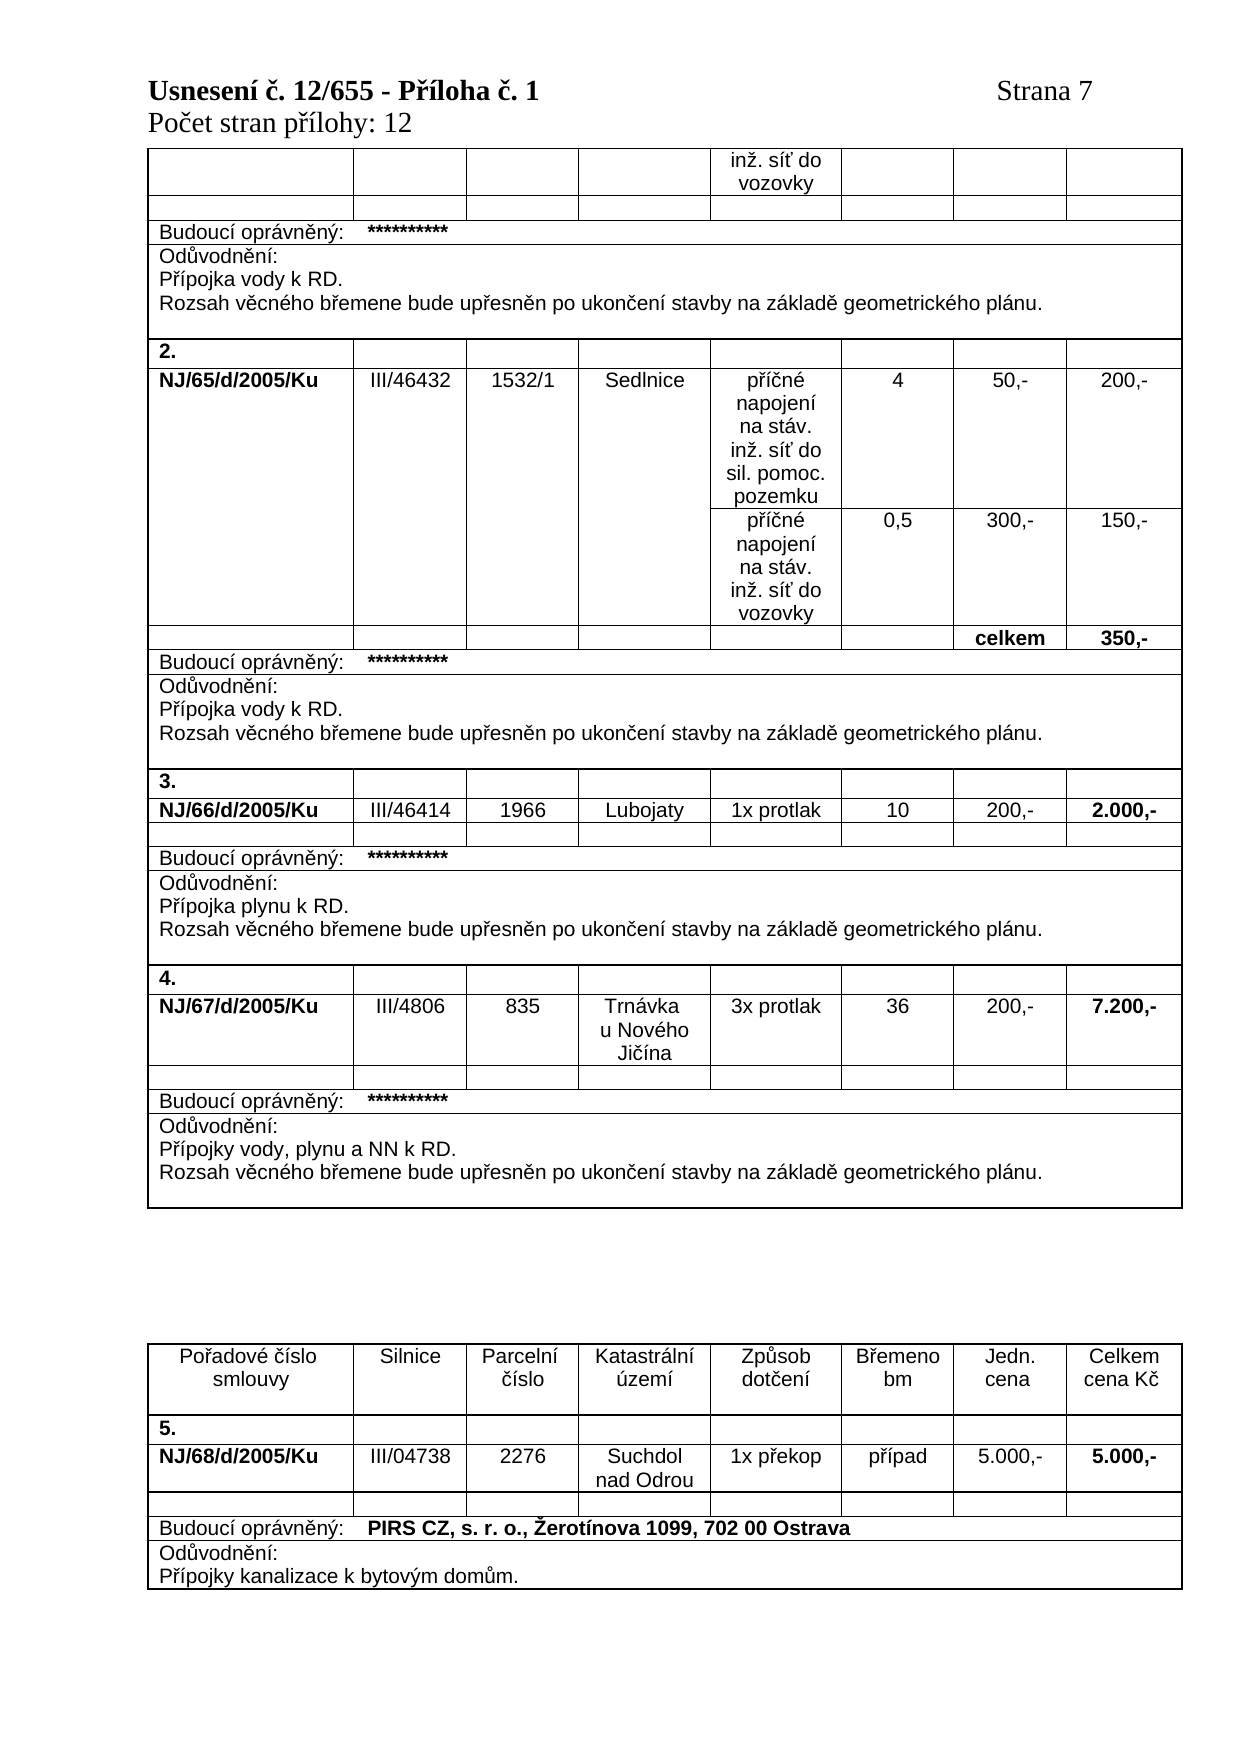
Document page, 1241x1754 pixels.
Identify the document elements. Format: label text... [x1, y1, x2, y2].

table_cell 3. [149, 770, 353, 797]
table_cell [842, 823, 953, 846]
table_cell [467, 340, 578, 367]
table_cell NJ/66/d/2005/Ku [149, 799, 353, 822]
table_cell 300,- [954, 509, 1066, 625]
table_cell 4. [149, 966, 353, 994]
table_cell Budoucí oprávněný: PIRS CZ, s. r. o., Žerotínova 1099, 702 00 Ostrava [149, 1517, 1181, 1540]
table_cell [467, 626, 578, 649]
table_cell Odůvodnění: Přípojka plynu k RD. Rozsah věcného břemene bude upřesněn po ukončení stavby na základě geometrického plánu. [149, 871, 1181, 964]
table_cell [354, 340, 466, 367]
table_cell [1067, 770, 1181, 797]
table_cell [711, 1066, 841, 1089]
table_cell [1067, 1066, 1181, 1089]
table_header Parcelní číslo [467, 1345, 578, 1414]
table_cell [467, 823, 578, 846]
table_cell Trnávka u Nového Jičína [579, 995, 710, 1065]
table_cell NJ/67/d/2005/Ku [149, 995, 353, 1065]
table_cell inž. síť do vozovky [711, 149, 841, 195]
table_cell 1x protlak [711, 799, 841, 822]
table_cell [149, 149, 353, 195]
table_cell [954, 149, 1066, 195]
table_cell [711, 966, 841, 994]
table_cell [579, 340, 710, 367]
table_cell [467, 1493, 578, 1516]
table_cell [954, 340, 1066, 367]
table_cell [149, 626, 353, 649]
table_cell Odůvodnění: Přípojky kanalizace k bytovým domům. [149, 1541, 1181, 1587]
table_cell [467, 966, 578, 994]
table_cell [579, 1416, 710, 1444]
table_cell [954, 823, 1066, 846]
table_cell [1067, 196, 1181, 219]
table_cell případ [842, 1445, 953, 1491]
table_cell 200,- [954, 995, 1066, 1065]
table_cell Lubojaty [579, 799, 710, 822]
table_cell Budoucí oprávněný: ********** [149, 1090, 1181, 1113]
table_cell [842, 770, 953, 797]
table_header Břemeno bm [842, 1345, 953, 1414]
table_cell [842, 340, 953, 367]
table_cell 1532/1 [467, 369, 578, 625]
table_cell III/4806 [354, 995, 466, 1065]
table_cell 7.200,- [1067, 995, 1181, 1065]
table_header Katastrální území [579, 1345, 710, 1414]
table_cell 835 [467, 995, 578, 1065]
table_cell 200,- [954, 799, 1066, 822]
table_cell [149, 1066, 353, 1089]
table_cell 350,- [1067, 626, 1181, 649]
table_cell III/46414 [354, 799, 466, 822]
table_cell NJ/65/d/2005/Ku [149, 369, 353, 625]
table_cell [1067, 1416, 1181, 1444]
table_cell [354, 966, 466, 994]
table_cell [467, 770, 578, 797]
table_cell [842, 196, 953, 219]
table_cell 2. [149, 340, 353, 367]
table_cell [579, 770, 710, 797]
table_cell [467, 196, 578, 219]
table_cell 1966 [467, 799, 578, 822]
table_cell 2.000,- [1067, 799, 1181, 822]
table_cell [354, 1416, 466, 1444]
table_cell [711, 1493, 841, 1516]
table_cell [579, 966, 710, 994]
table_cell [354, 149, 466, 195]
table_cell příčné napojení na stáv. inž. síť do vozovky [711, 509, 841, 625]
table_cell Suchdol nad Odrou [579, 1445, 710, 1491]
table_cell [954, 196, 1066, 219]
table_header Jedn. cena [954, 1345, 1066, 1414]
table_cell [711, 823, 841, 846]
table_cell [1067, 966, 1181, 994]
table_cell Budoucí oprávněný: ********** [149, 650, 1181, 674]
table_cell [149, 823, 353, 846]
table_cell [354, 1066, 466, 1089]
table_cell [711, 1416, 841, 1444]
table_cell [711, 340, 841, 367]
table_cell [354, 770, 466, 797]
table_cell [354, 823, 466, 846]
table_cell [842, 149, 953, 195]
table_cell [1067, 1493, 1181, 1516]
table_cell [579, 1493, 710, 1516]
table_cell [954, 1493, 1066, 1516]
table_cell NJ/68/d/2005/Ku [149, 1445, 353, 1491]
table_header 200,- [1067, 369, 1181, 508]
table_cell [579, 823, 710, 846]
table_cell Odůvodnění: Přípojka vody k RD. Rozsah věcného břemene bude upřesněn po ukončení stavby na základě geometrického plánu. [149, 675, 1181, 768]
table_cell 36 [842, 995, 953, 1065]
table_cell [467, 1416, 578, 1444]
table_cell [467, 1066, 578, 1089]
table_header Celkem cena Kč [1067, 1345, 1181, 1414]
table_cell [842, 966, 953, 994]
table_cell 5.000,- [1067, 1445, 1181, 1491]
table_cell [954, 1066, 1066, 1089]
table_cell 0,5 [842, 509, 953, 625]
table_cell [579, 196, 710, 219]
table_cell [842, 1493, 953, 1516]
table_cell [354, 626, 466, 649]
table_cell [842, 1066, 953, 1089]
table_header 4 [842, 369, 953, 508]
table_cell celkem [954, 626, 1066, 649]
table_cell [1067, 823, 1181, 846]
table_cell [149, 1493, 353, 1516]
table_header Silnice [354, 1345, 466, 1414]
table_cell 5.000,- [954, 1445, 1066, 1491]
table_cell [579, 149, 710, 195]
table_cell [954, 966, 1066, 994]
table_cell Budoucí oprávněný: ********** [149, 847, 1181, 870]
table_cell Sedlnice [579, 369, 710, 625]
table_cell III/46432 [354, 369, 466, 625]
table_cell [579, 626, 710, 649]
table_cell III/04738 [354, 1445, 466, 1491]
table_cell [354, 196, 466, 219]
table_cell [711, 196, 841, 219]
table_cell [579, 1066, 710, 1089]
table_cell [354, 1493, 466, 1516]
table_cell [954, 770, 1066, 797]
table_cell Odůvodnění: Přípojky vody, plynu a NN k RD. Rozsah věcného břemene bude upřesněn po ukončení stavby na základě geometrického plánu. [149, 1114, 1181, 1207]
table_cell 1x překop [711, 1445, 841, 1491]
table_cell Budoucí oprávněný: ********** [149, 221, 1181, 244]
table_cell [711, 770, 841, 797]
table_cell [842, 626, 953, 649]
table_cell [1067, 340, 1181, 367]
table_cell 5. [149, 1416, 353, 1444]
table_cell 2276 [467, 1445, 578, 1491]
table_cell [954, 1416, 1066, 1444]
table_cell Odůvodnění: Přípojka vody k RD. Rozsah věcného břemene bude upřesněn po ukončení stavby na základě geometrického plánu. [149, 245, 1181, 338]
table_cell [149, 196, 353, 219]
table_header Způsob dotčení [711, 1345, 841, 1414]
table_header Pořadové číslo smlouvy [149, 1345, 353, 1414]
table_cell 150,- [1067, 509, 1181, 625]
table_header příčné napojení na stáv. inž. síť do sil. pomoc. pozemku [711, 369, 841, 508]
table_cell [467, 149, 578, 195]
table_cell 3x protlak [711, 995, 841, 1065]
table_cell 10 [842, 799, 953, 822]
table_cell [711, 626, 841, 649]
table_header 50,- [954, 369, 1066, 508]
table_cell [1067, 149, 1181, 195]
table_cell [842, 1416, 953, 1444]
